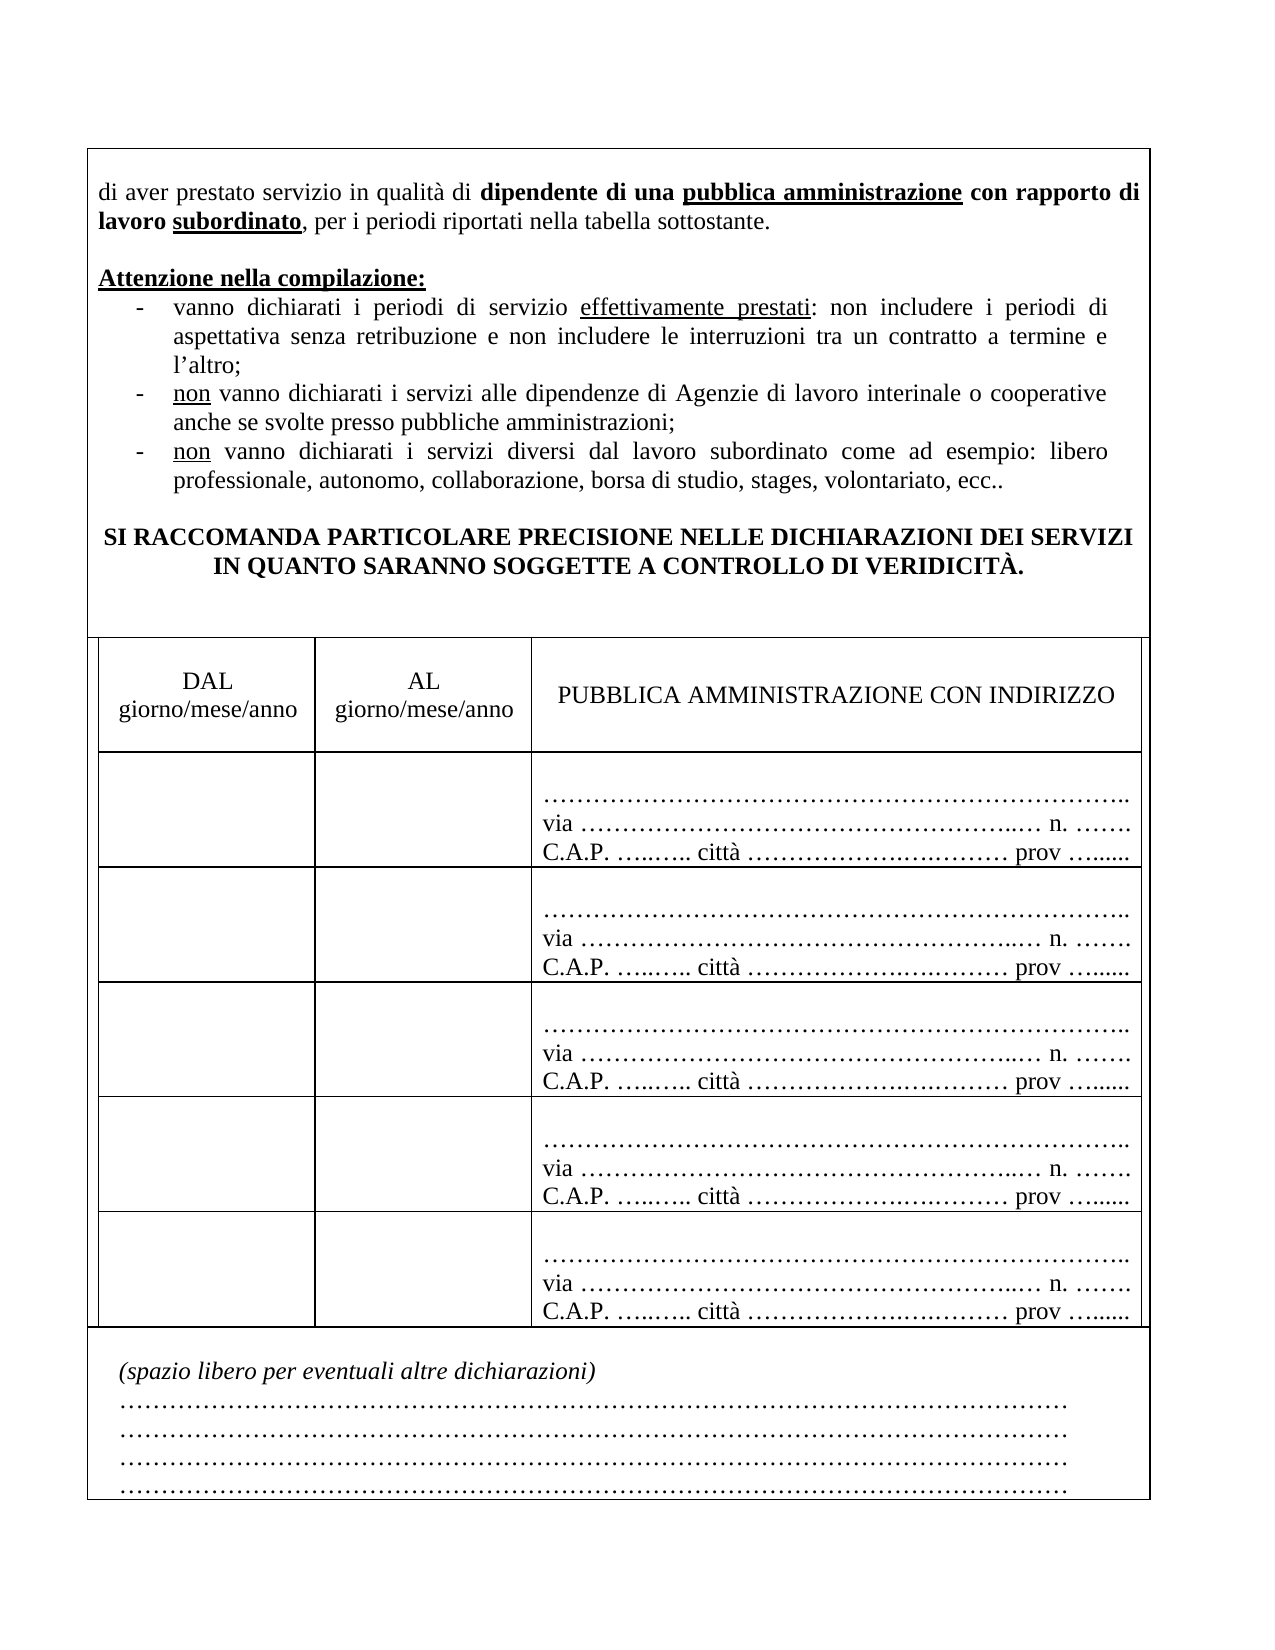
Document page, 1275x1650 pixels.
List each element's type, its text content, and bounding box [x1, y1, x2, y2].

table_cell [88, 866, 98, 981]
table_cell [1142, 638, 1149, 751]
table_cell …………………………………………………………….. via ……………………………………………..… n. ……. C.A.P. …..….. città ……………….….……… prov …...... [532, 1212, 1141, 1326]
table_cell [316, 1097, 531, 1211]
table_cell DAL giorno/mese/anno [99, 638, 314, 751]
table_cell [99, 1097, 314, 1211]
table_cell [1142, 1211, 1149, 1326]
table_cell [88, 638, 98, 751]
table_cell AL giorno/mese/anno [316, 638, 531, 751]
table_cell …………………………………………………………….. via ……………………………………………..… n. ……. C.A.P. …..….. città ……………….….……… prov …...... [532, 868, 1141, 981]
table_cell [99, 868, 314, 981]
table_cell [1142, 751, 1149, 866]
table_cell [316, 983, 531, 1096]
table_header di aver prestato servizio in qualità di dipendente di una pubblica amministrazione con rapporto di lavoro subordinato, per i periodi riportati nella tabella sottostante. Attenzione nella compilazione: vanno dichiarati i periodi di servizio effettivamente prestati: non includere i periodi di aspettativa senza retribuzione e non includere le interruzioni tra un contratto a termine e l’altro; non vanno dichiarati i servizi alle dipendenze di Agenzie di lavoro interinale o cooperative anche se svolte presso pubbliche amministrazioni; non vanno dichiarati i servizi diversi dal lavoro subordinato come ad esempio: libero professionale, autonomo, collaborazione, borsa di studio, stages, volontariato, ecc.. SI RACCOMANDA PARTICOLARE PRECISIONE NELLE DICHIARAZIONI DEI SERVIZI IN QUANTO SARANNO SOGGETTE A CONTROLLO DI VERIDICITÀ. [88, 149, 1149, 637]
table_cell [88, 1211, 98, 1326]
table_cell [88, 1096, 98, 1211]
table_cell [88, 751, 98, 866]
table_cell PUBBLICA AMMINISTRAZIONE CON INDIRIZZO [532, 638, 1141, 751]
table_cell …………………………………………………………….. via ……………………………………………..… n. ……. C.A.P. …..….. città ……………….….……… prov …...... [532, 1097, 1141, 1211]
table_cell [316, 868, 531, 981]
table_cell [1142, 1096, 1149, 1211]
table_cell [1142, 981, 1149, 1096]
table_cell [99, 753, 314, 866]
table_cell [316, 753, 531, 866]
table_cell [99, 983, 314, 1096]
table_cell …………………………………………………………….. via ……………………………………………..… n. ……. C.A.P. …..….. città ……………….….……… prov …...... [532, 983, 1141, 1096]
table_cell …………………………………………………………….. via ……………………………………………..… n. ……. C.A.P. …..….. città ……………….….……… prov …...... [532, 753, 1141, 866]
table_cell (spazio libero per eventuali altre dichiarazioni) …………………………………………………………………………………………………… …………………………………………………………………………………………………… …………………………………………………………………………………………………… …………………………………………………………………………………………………… [88, 1328, 1149, 1498]
table_cell [88, 981, 98, 1096]
table_cell [1142, 866, 1149, 981]
table_cell [316, 1212, 531, 1326]
table_cell [99, 1212, 314, 1326]
